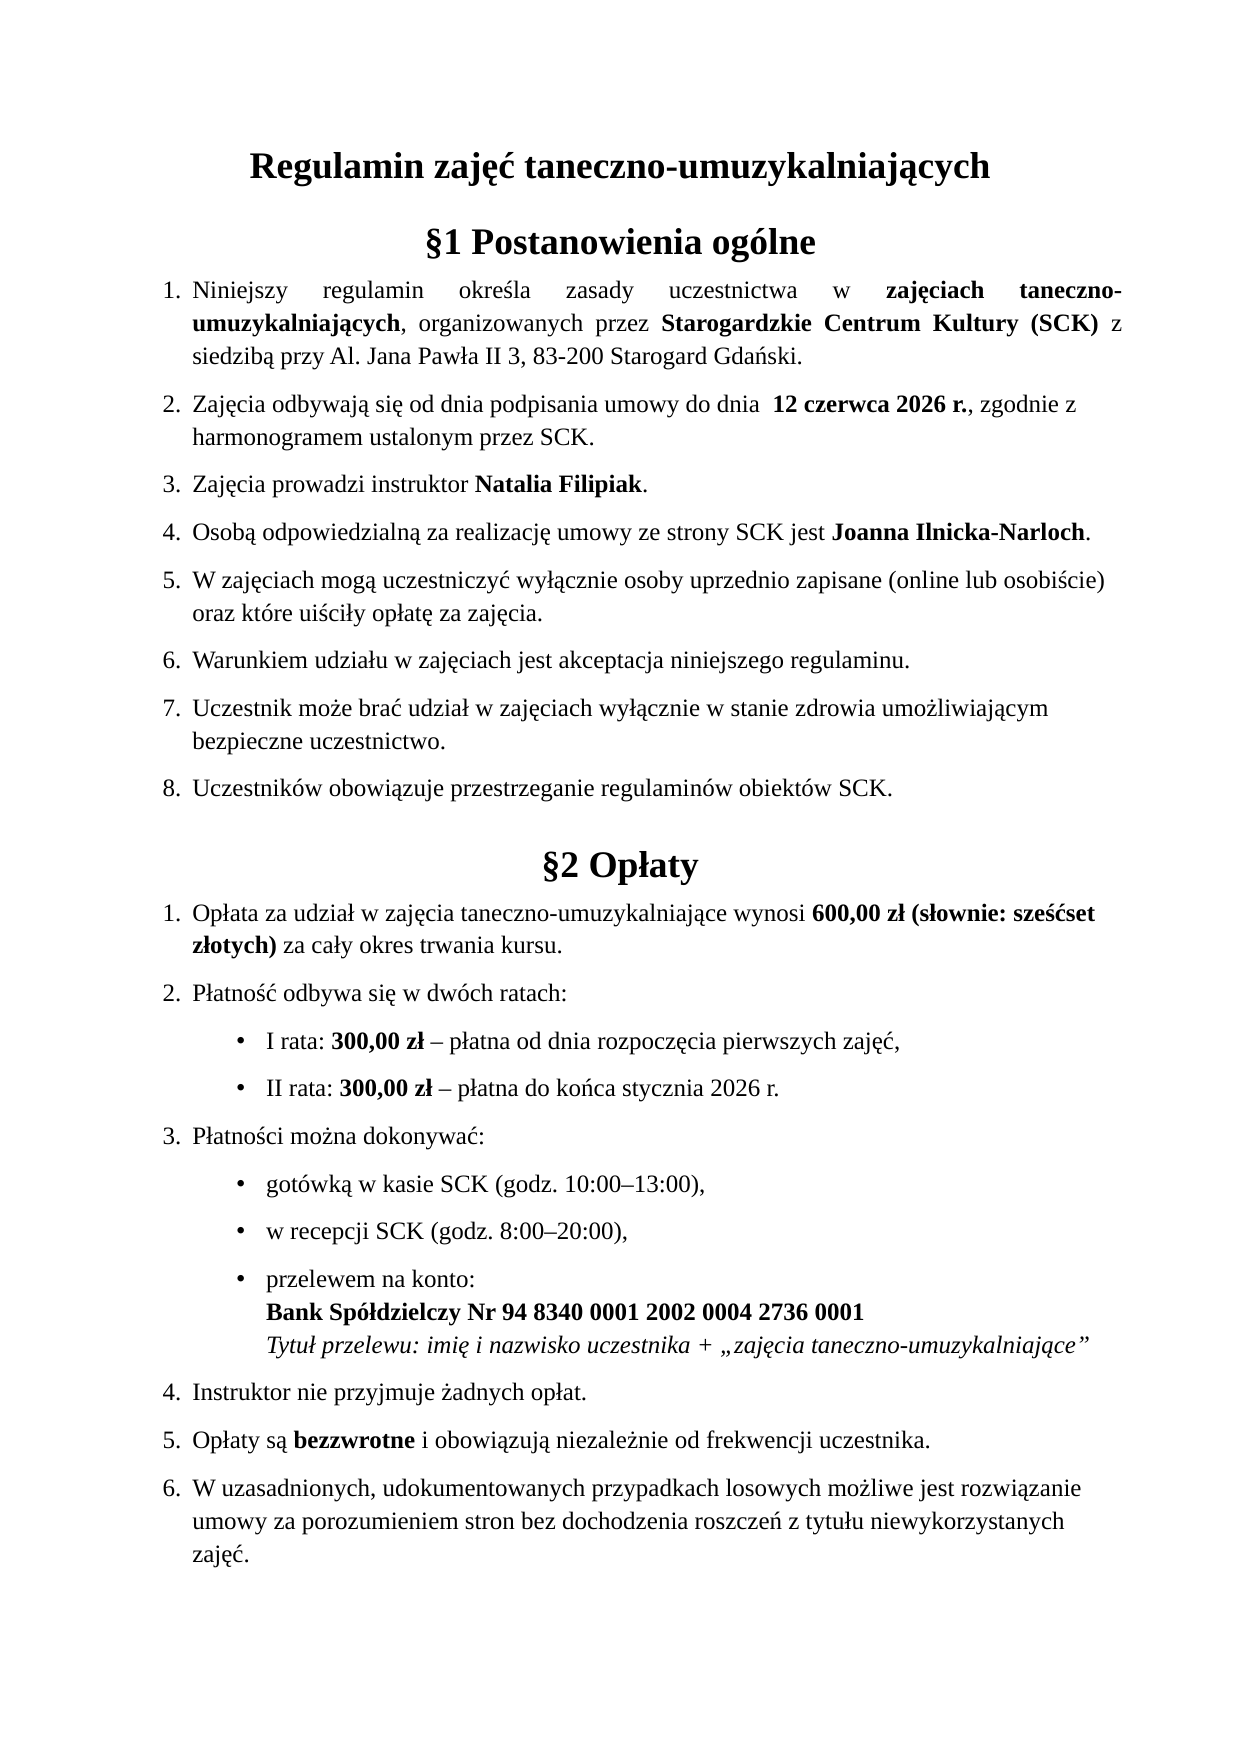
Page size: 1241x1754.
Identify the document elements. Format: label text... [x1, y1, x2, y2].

list II rata: 300,00 zł – płatna do końca stycznia 2026 r. [236, 1073, 1122, 1102]
list Płatności można dokonywać: [162, 1121, 1122, 1150]
subtitle §2 Opłaty [118, 842, 1122, 885]
list przelewem na konto: Bank Spółdzielczy Nr 94 8340 0001 2002 0004 2736 0001 Tytuł przelewu: imię i nazwisko uczestnika + „zajęcia taneczno-umuzykalniające” [236, 1264, 1122, 1359]
list gotówką w kasie SCK (godz. 10:00–13:00), [236, 1169, 1122, 1197]
list Osobą odpowiedzialną za realizację umowy ze strony SCK jest Joanna Ilnicka-Narloch. [162, 517, 1122, 546]
list Zajęcia odbywają się od dnia podpisania umowy do dnia 12 czerwca 2026 r., zgodnie z harmonogramem ustalonym przez SCK. [162, 389, 1122, 451]
list W uzasadnionych, udokumentowanych przypadkach losowych możliwe jest rozwiązanie umowy za porozumieniem stron bez dochodzenia roszczeń z tytułu niewykorzystanych zajęć. [162, 1473, 1122, 1567]
subtitle Regulamin zajęć taneczno-umuzykalniających [118, 143, 1122, 186]
subtitle §1 Postanowienia ogólne [118, 219, 1122, 263]
list Opłaty są bezzwrotne i obowiązują niezależnie od frekwencji uczestnika. [162, 1425, 1122, 1454]
list Zajęcia prowadzi instruktor Natalia Filipiak. [162, 469, 1122, 498]
list W zajęciach mogą uczestniczyć wyłącznie osoby uprzednio zapisane (online lub osobiście) oraz które uiściły opłatę za zajęcia. [162, 565, 1122, 626]
list Uczestników obowiązuje przestrzeganie regulaminów obiektów SCK. [162, 773, 1122, 802]
list Opłata za udział w zajęcia taneczno-umuzykalniające wynosi 600,00 zł (słownie: sześćset złotych) za cały okres trwania kursu. [162, 898, 1122, 959]
list I rata: 300,00 zł – płatna od dnia rozpoczęcia pierwszych zajęć, [236, 1026, 1122, 1054]
list Warunkiem udziału w zajęciach jest akceptacja niniejszego regulaminu. [162, 645, 1122, 674]
list Niniejszy regulamin określa zasady uczestnictwa w zajęciach taneczno-umuzykalniających, organizowanych przez Starogardzkie Centrum Kultury (SCK) z siedzibą przy Al. Jana Pawła II 3, 83-200 Starogard Gdański. [162, 275, 1122, 370]
list Uczestnik może brać udział w zajęciach wyłącznie w stanie zdrowia umożliwiającym bezpieczne uczestnictwo. [162, 693, 1122, 755]
list Instruktor nie przyjmuje żadnych opłat. [162, 1377, 1122, 1406]
list Płatność odbywa się w dwóch ratach: [162, 978, 1122, 1007]
list w recepcji SCK (godz. 8:00–20:00), [236, 1216, 1122, 1245]
